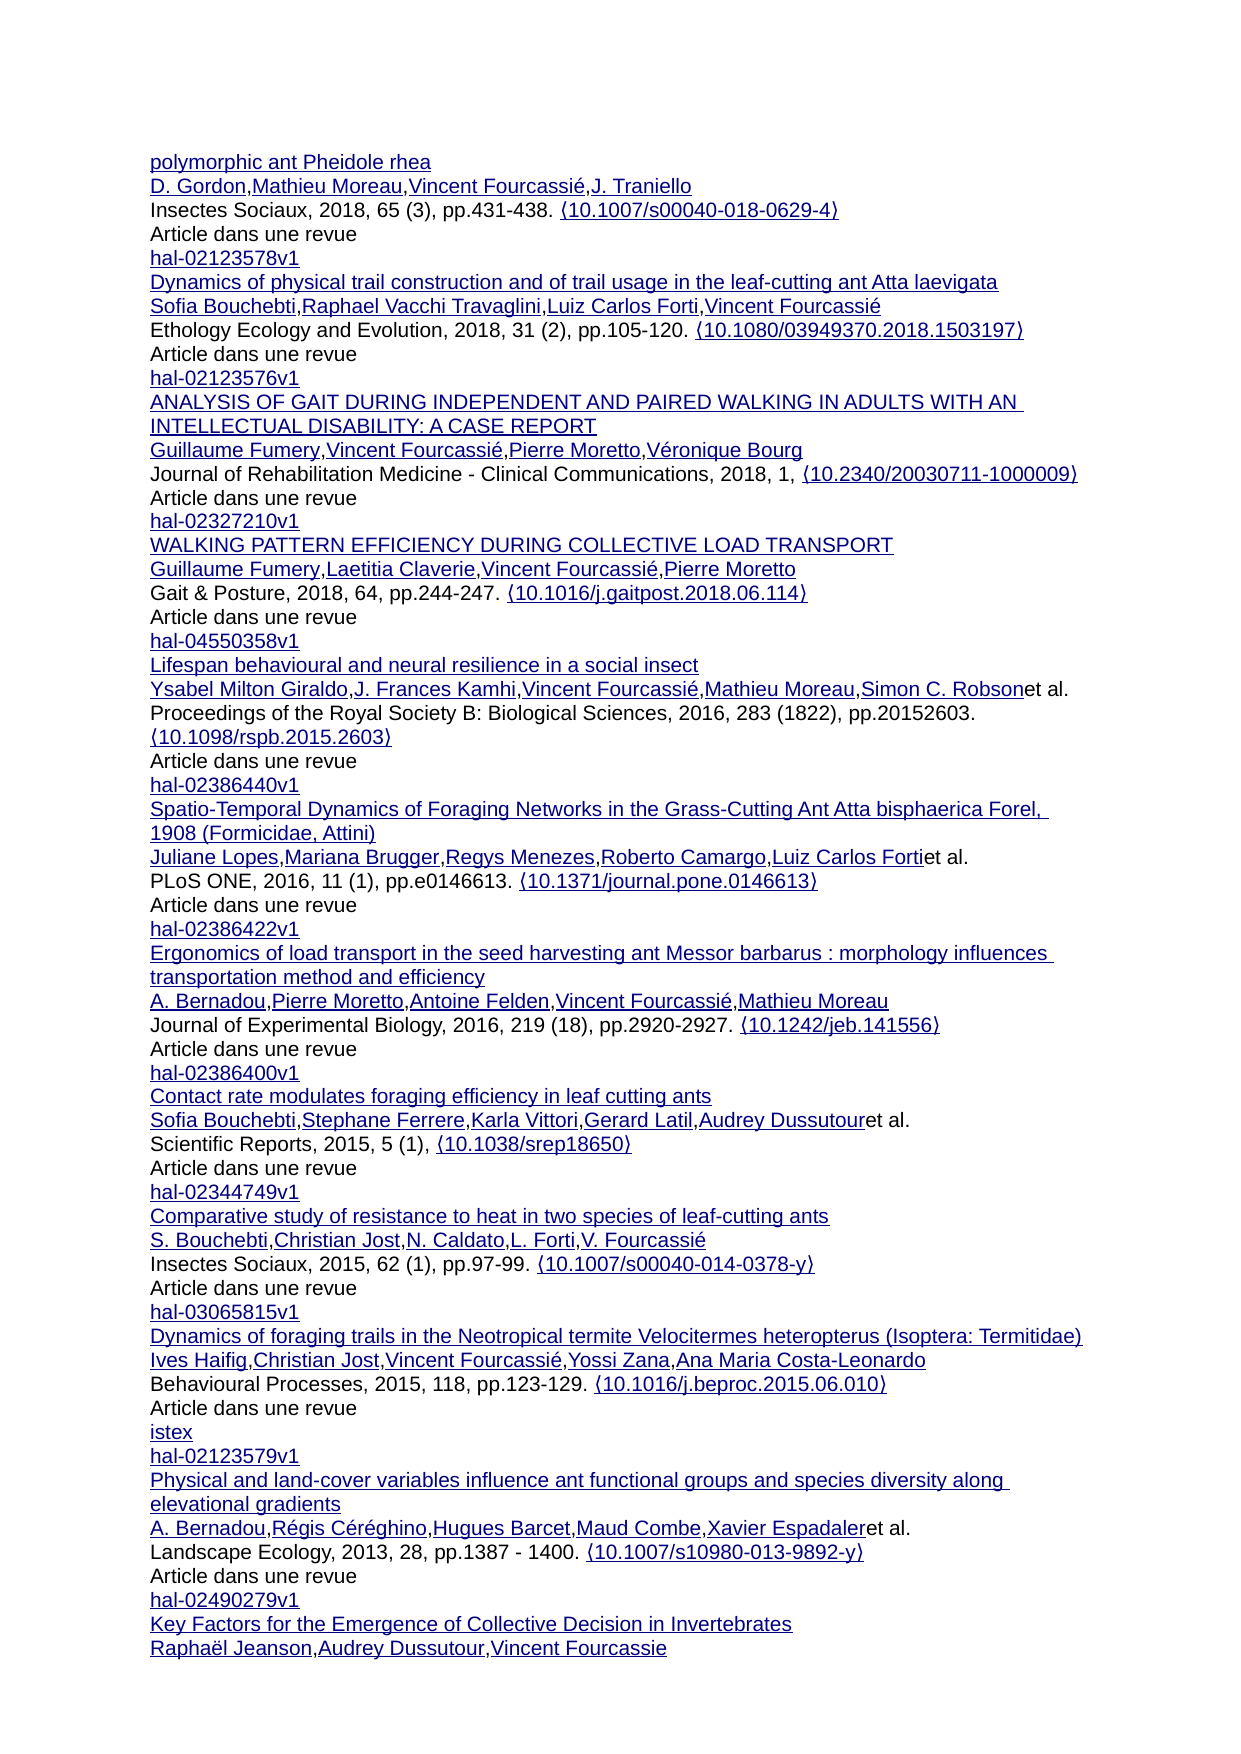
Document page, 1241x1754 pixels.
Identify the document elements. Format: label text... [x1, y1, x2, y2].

table_cell Physical and land-cover variables influence ant functional groups and species diversity along elevational gradients A. Bernadou,Régis Céréghino,Hugues Barcet,Maud Combe,Xavier Espadaleret al. Landscape Ecology, 2013, 28, pp.1387 - 1400. ⟨10.1007/s10980-013-9892-y⟩ Article dans une revue hal-02490279v1 [150, 1468, 1090, 1611]
table_cell WALKING PATTERN EFFICIENCY DURING COLLECTIVE LOAD TRANSPORT Guillaume Fumery,Laetitia Claverie,Vincent Fourcassié,Pierre Moretto Gait & Posture, 2018, 64, pp.244-247. ⟨10.1016/j.gaitpost.2018.06.114⟩ Article dans une revue hal-04550358v1 [150, 533, 1090, 653]
table_cell Dynamics of physical trail construction and of trail usage in the leaf-cutting ant Atta laevigata Sofia Bouchebti,Raphael Vacchi Travaglini,Luiz Carlos Forti,Vincent Fourcassié Ethology Ecology and Evolution, 2018, 31 (2), pp.105-120. ⟨10.1080/03949370.2018.1503197⟩ Article dans une revue hal-02123576v1 [150, 270, 1090, 389]
table_cell Spatio-Temporal Dynamics of Foraging Networks in the Grass-Cutting Ant Atta bisphaerica Forel, 1908 (Formicidae, Attini) Juliane Lopes,Mariana Brugger,Regys Menezes,Roberto Camargo,Luiz Carlos Fortiet al. PLoS ONE, 2016, 11 (1), pp.e0146613. ⟨10.1371/journal.pone.0146613⟩ Article dans une revue hal-02386422v1 [150, 797, 1090, 941]
table_cell Key Factors for the Emergence of Collective Decision in Invertebrates Raphaël Jeanson,Audrey Dussutour,Vincent Fourcassie [150, 1611, 1090, 1659]
table_cell ANALYSIS OF GAIT DURING INDEPENDENT AND PAIRED WALKING IN ADULTS WITH AN INTELLECTUAL DISABILITY: A CASE REPORT Guillaume Fumery,Vincent Fourcassié,Pierre Moretto,Véronique Bourg Journal of Rehabilitation Medicine - Clinical Communications, 2018, 1, ⟨10.2340/20030711-1000009⟩ Article dans une revue hal-02327210v1 [150, 390, 1090, 533]
table_cell Lifespan behavioural and neural resilience in a social insect Ysabel Milton Giraldo,J. Frances Kamhi,Vincent Fourcassié,Mathieu Moreau,Simon C. Robsonet al. Proceedings of the Royal Society B: Biological Sciences, 2016, 283 (1822), pp.20152603. ⟨10.1098/rspb.2015.2603⟩ Article dans une revue hal-02386440v1 [150, 653, 1090, 797]
table_cell polymorphic ant Pheidole rhea D. Gordon,Mathieu Moreau,Vincent Fourcassié,J. Traniello Insectes Sociaux, 2018, 65 (3), pp.431-438. ⟨10.1007/s00040-018-0629-4⟩ Article dans une revue hal-02123578v1 [150, 150, 1090, 270]
table_cell Ergonomics of load transport in the seed harvesting ant Messor barbarus : morphology influences transportation method and efficiency A. Bernadou,Pierre Moretto,Antoine Felden,Vincent Fourcassié,Mathieu Moreau Journal of Experimental Biology, 2016, 219 (18), pp.2920-2927. ⟨10.1242/jeb.141556⟩ Article dans une revue hal-02386400v1 [150, 941, 1090, 1084]
table_cell Comparative study of resistance to heat in two species of leaf-cutting ants S. Bouchebti,Christian Jost,N. Caldato,L. Forti,V. Fourcassié Insectes Sociaux, 2015, 62 (1), pp.97-99. ⟨10.1007/s00040-014-0378-y⟩ Article dans une revue hal-03065815v1 [150, 1204, 1090, 1324]
table_cell Dynamics of foraging trails in the Neotropical termite Velocitermes heteropterus (Isoptera: Termitidae) Ives Haifig,Christian Jost,Vincent Fourcassié,Yossi Zana,Ana Maria Costa-Leonardo Behavioural Processes, 2015, 118, pp.123-129. ⟨10.1016/j.beproc.2015.06.010⟩ Article dans une revue istex hal-02123579v1 [150, 1324, 1090, 1468]
table_cell Contact rate modulates foraging efficiency in leaf cutting ants Sofia Bouchebti,Stephane Ferrere,Karla Vittori,Gerard Latil,Audrey Dussutouret al. Scientific Reports, 2015, 5 (1), ⟨10.1038/srep18650⟩ Article dans une revue hal-02344749v1 [150, 1084, 1090, 1204]
